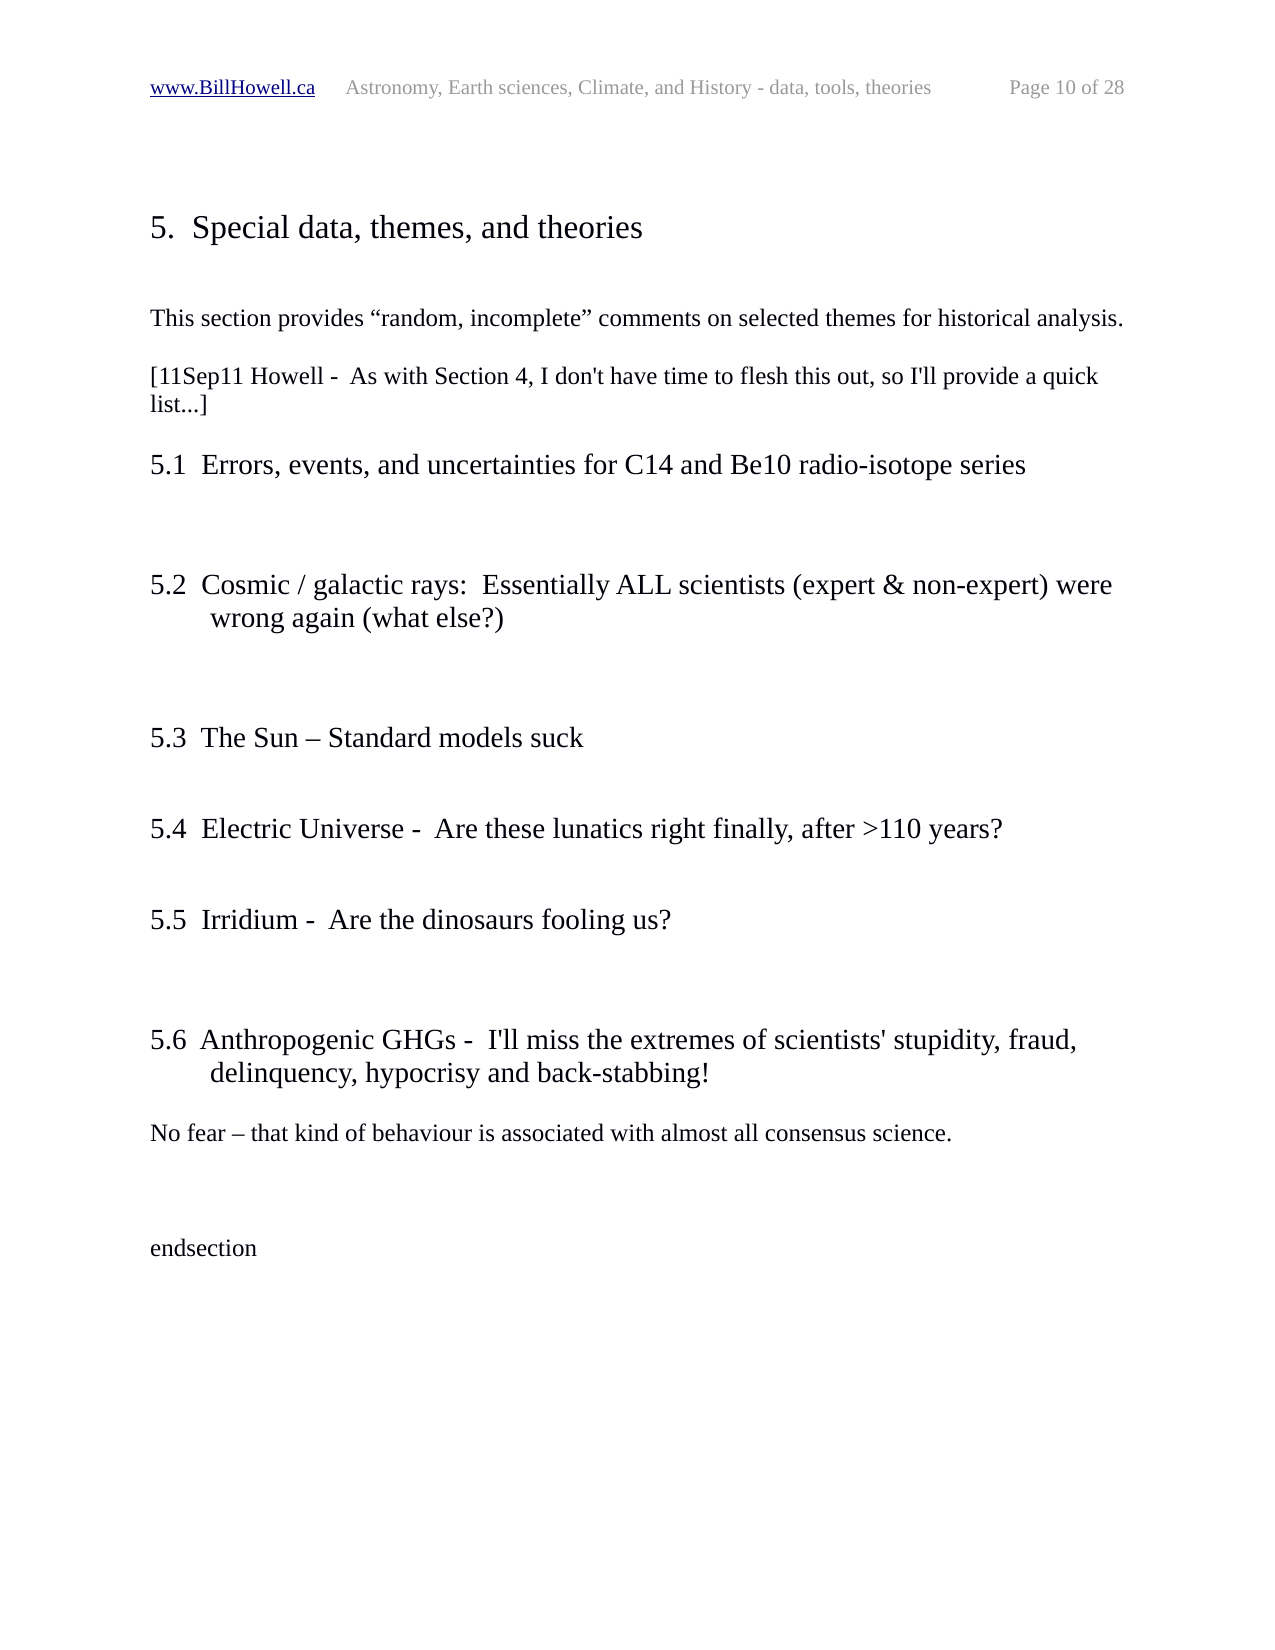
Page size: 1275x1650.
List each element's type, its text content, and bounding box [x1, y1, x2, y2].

text No fear – that kind of behaviour is associated with almost all consensus science. [150, 1118, 1125, 1147]
subtitle 5.6 Anthropogenic GHGs - I'll miss the extremes of scientists' stupidity, fraud, delinquency, hypocrisy and back-stabbing! [150, 1022, 1125, 1089]
text This section provides “random, incomplete” comments on selected themes for historical analysis. [150, 303, 1125, 332]
subtitle 5.5 Irridium - Are the dinosaurs fooling us? [150, 902, 1125, 936]
text endsection [150, 1233, 1125, 1262]
subtitle 5.2 Cosmic / galactic rays: Essentially ALL scientists (expert & non-expert) were wrong again (what else?) [150, 567, 1125, 634]
subtitle 5.4 Electric Universe - Are these lunatics right finally, after >110 years? [150, 811, 1125, 845]
text [11Sep11 Howell - As with Section 4, I don't have time to flesh this out, so I'll provide a quick list...] [150, 361, 1125, 418]
subtitle 5.3 The Sun – Standard models suck [150, 720, 1125, 754]
subtitle 5.1 Errors, events, and uncertainties for C14 and Be10 radio-isotope series [150, 447, 1125, 481]
subtitle 5. Special data, themes, and theories [150, 207, 1125, 246]
